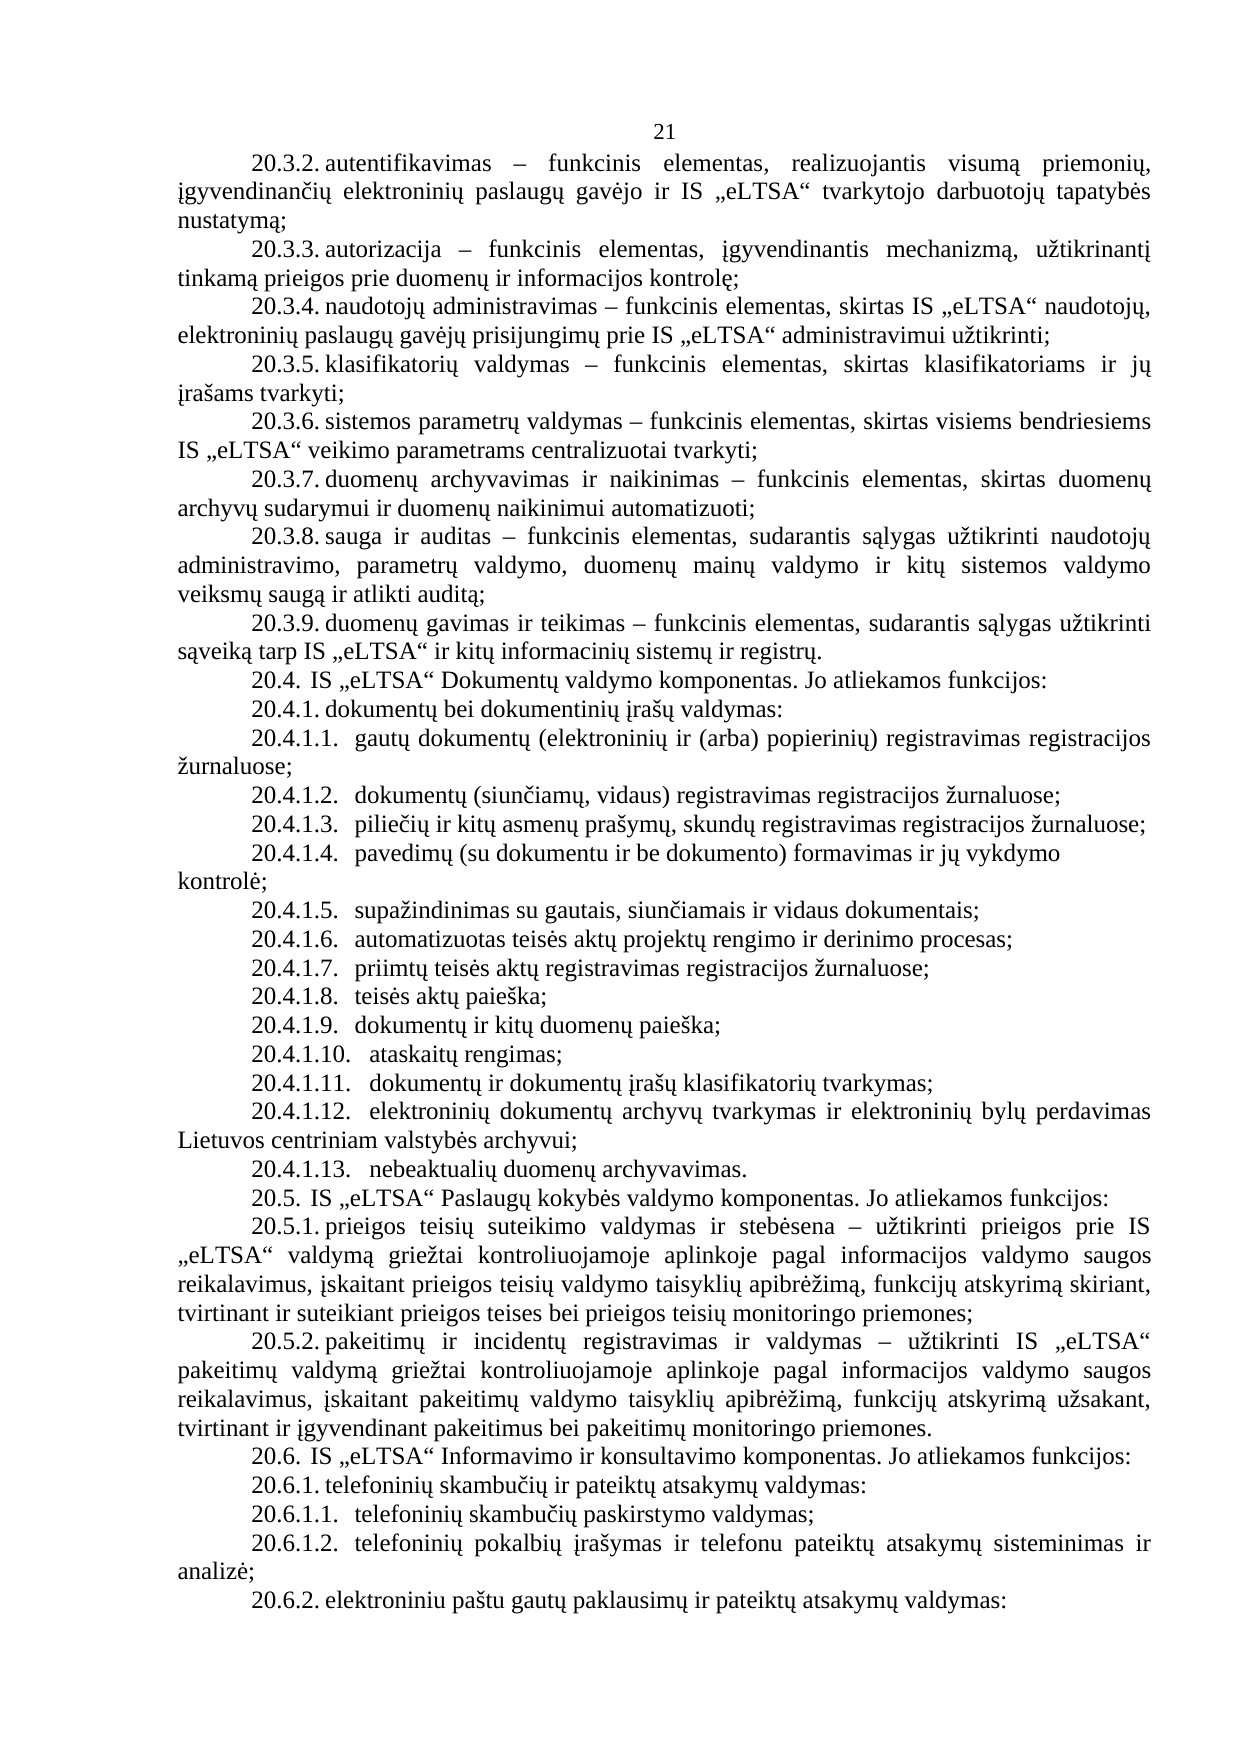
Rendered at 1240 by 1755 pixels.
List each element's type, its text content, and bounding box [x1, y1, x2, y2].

text 20.5.1. prieigos teisių suteikimo valdymas ir stebėsena – užtikrinti prieigos prie IS „eLTSA“ valdymą griežtai kontroliuojamoje aplinkoje pagal informacijos valdymo saugos reikalavimus, įskaitant prieigos teisių valdymo taisyklių apibrėžimą, funkcijų atskyrimą skiriant, tvirtinant ir suteikiant prieigos teises bei prieigos teisių monitoringo priemones; [177, 1211, 1152, 1326]
text 20.3.3. autorizacija – funkcinis elementas, įgyvendinantis mechanizmą, užtikrinantį tinkamą prieigos prie duomenų ir informacijos kontrolę; [177, 234, 1152, 291]
text 20.4.1.10. ataskaitų rengimas; [177, 1039, 1152, 1068]
text 20.4.1.11. dokumentų ir dokumentų įrašų klasifikatorių tvarkymas; [177, 1068, 1152, 1096]
text 20.3.4. naudotojų administravimas – funkcinis elementas, skirtas IS „eLTSA“ naudotojų, elektroninių paslaugų gavėjų prisijungimų prie IS „eLTSA“ administravimui užtikrinti; [177, 291, 1152, 349]
text 20.4.1.9. dokumentų ir kitų duomenų paieška; [177, 1010, 1152, 1039]
text 20.3.8. sauga ir auditas – funkcinis elementas, sudarantis sąlygas užtikrinti naudotojų administravimo, parametrų valdymo, duomenų mainų valdymo ir kitų sistemos valdymo veiksmų saugą ir atlikti auditą; [177, 521, 1152, 608]
text 20.4.1.4. pavedimų (su dokumentu ir be dokumento) formavimas ir jų vykdymo kontrolė; [177, 838, 1152, 895]
text 20.6.1. telefoninių skambučių ir pateiktų atsakymų valdymas: [177, 1470, 1152, 1499]
text 20.4.1.7. priimtų teisės aktų registravimas registracijos žurnaluose; [177, 953, 1152, 981]
text 20.6.1.1. telefoninių skambučių paskirstymo valdymas; [177, 1499, 1152, 1528]
text 20.4.1.5. supažindinimas su gautais, siunčiamais ir vidaus dokumentais; [177, 895, 1152, 924]
text 20.4. IS „eLTSA“ Dokumentų valdymo komponentas. Jo atliekamos funkcijos: [177, 665, 1152, 694]
text 20.3.9. duomenų gavimas ir teikimas – funkcinis elementas, sudarantis sąlygas užtikrinti sąveiką tarp IS „eLTSA“ ir kitų informacinių sistemų ir registrų. [177, 608, 1152, 665]
text 20.3.5. klasifikatorių valdymas – funkcinis elementas, skirtas klasifikatoriams ir jų įrašams tvarkyti; [177, 349, 1152, 406]
text 20.4.1.12. elektroninių dokumentų archyvų tvarkymas ir elektroninių bylų perdavimas Lietuvos centriniam valstybės archyvui; [177, 1096, 1152, 1154]
text 20.5.2. pakeitimų ir incidentų registravimas ir valdymas – užtikrinti IS „eLTSA“ pakeitimų valdymą griežtai kontroliuojamoje aplinkoje pagal informacijos valdymo saugos reikalavimus, įskaitant pakeitimų valdymo taisyklių apibrėžimą, funkcijų atskyrimą užsakant, tvirtinant ir įgyvendinant pakeitimus bei pakeitimų monitoringo priemones. [177, 1326, 1152, 1441]
text 20.3.2. autentifikavimas – funkcinis elementas, realizuojantis visumą priemonių, įgyvendinančių elektroninių paslaugų gavėjo ir IS „eLTSA“ tvarkytojo darbuotojų tapatybės nustatymą; [177, 148, 1152, 234]
text 20.3.6. sistemos parametrų valdymas – funkcinis elementas, skirtas visiems bendriesiems IS „eLTSA“ veikimo parametrams centralizuotai tvarkyti; [177, 406, 1152, 464]
text 20.4.1. dokumentų bei dokumentinių įrašų valdymas: [177, 694, 1152, 723]
text 20.6.1.2. telefoninių pokalbių įrašymas ir telefonu pateiktų atsakymų sisteminimas ir analizė; [177, 1528, 1152, 1585]
text 20.3.7. duomenų archyvavimas ir naikinimas – funkcinis elementas, skirtas duomenų archyvų sudarymui ir duomenų naikinimui automatizuoti; [177, 464, 1152, 521]
text 20.4.1.6. automatizuotas teisės aktų projektų rengimo ir derinimo procesas; [177, 924, 1152, 953]
text 20.6.2. elektroniniu paštu gautų paklausimų ir pateiktų atsakymų valdymas: [177, 1585, 1152, 1614]
text 20.4.1.2. dokumentų (siunčiamų, vidaus) registravimas registracijos žurnaluose; [177, 780, 1152, 809]
text 20.6. IS „eLTSA“ Informavimo ir konsultavimo komponentas. Jo atliekamos funkcijos: [177, 1441, 1152, 1470]
text 20.4.1.8. teisės aktų paieška; [177, 981, 1152, 1010]
text 20.4.1.1. gautų dokumentų (elektroninių ir (arba) popierinių) registravimas registracijos žurnaluose; [177, 723, 1152, 780]
text 20.4.1.13. nebeaktualių duomenų archyvavimas. [177, 1154, 1152, 1183]
text 20.5. IS „eLTSA“ Paslaugų kokybės valdymo komponentas. Jo atliekamos funkcijos: [177, 1183, 1152, 1211]
text 20.4.1.3. piliečių ir kitų asmenų prašymų, skundų registravimas registracijos žurnaluose; [177, 809, 1152, 838]
